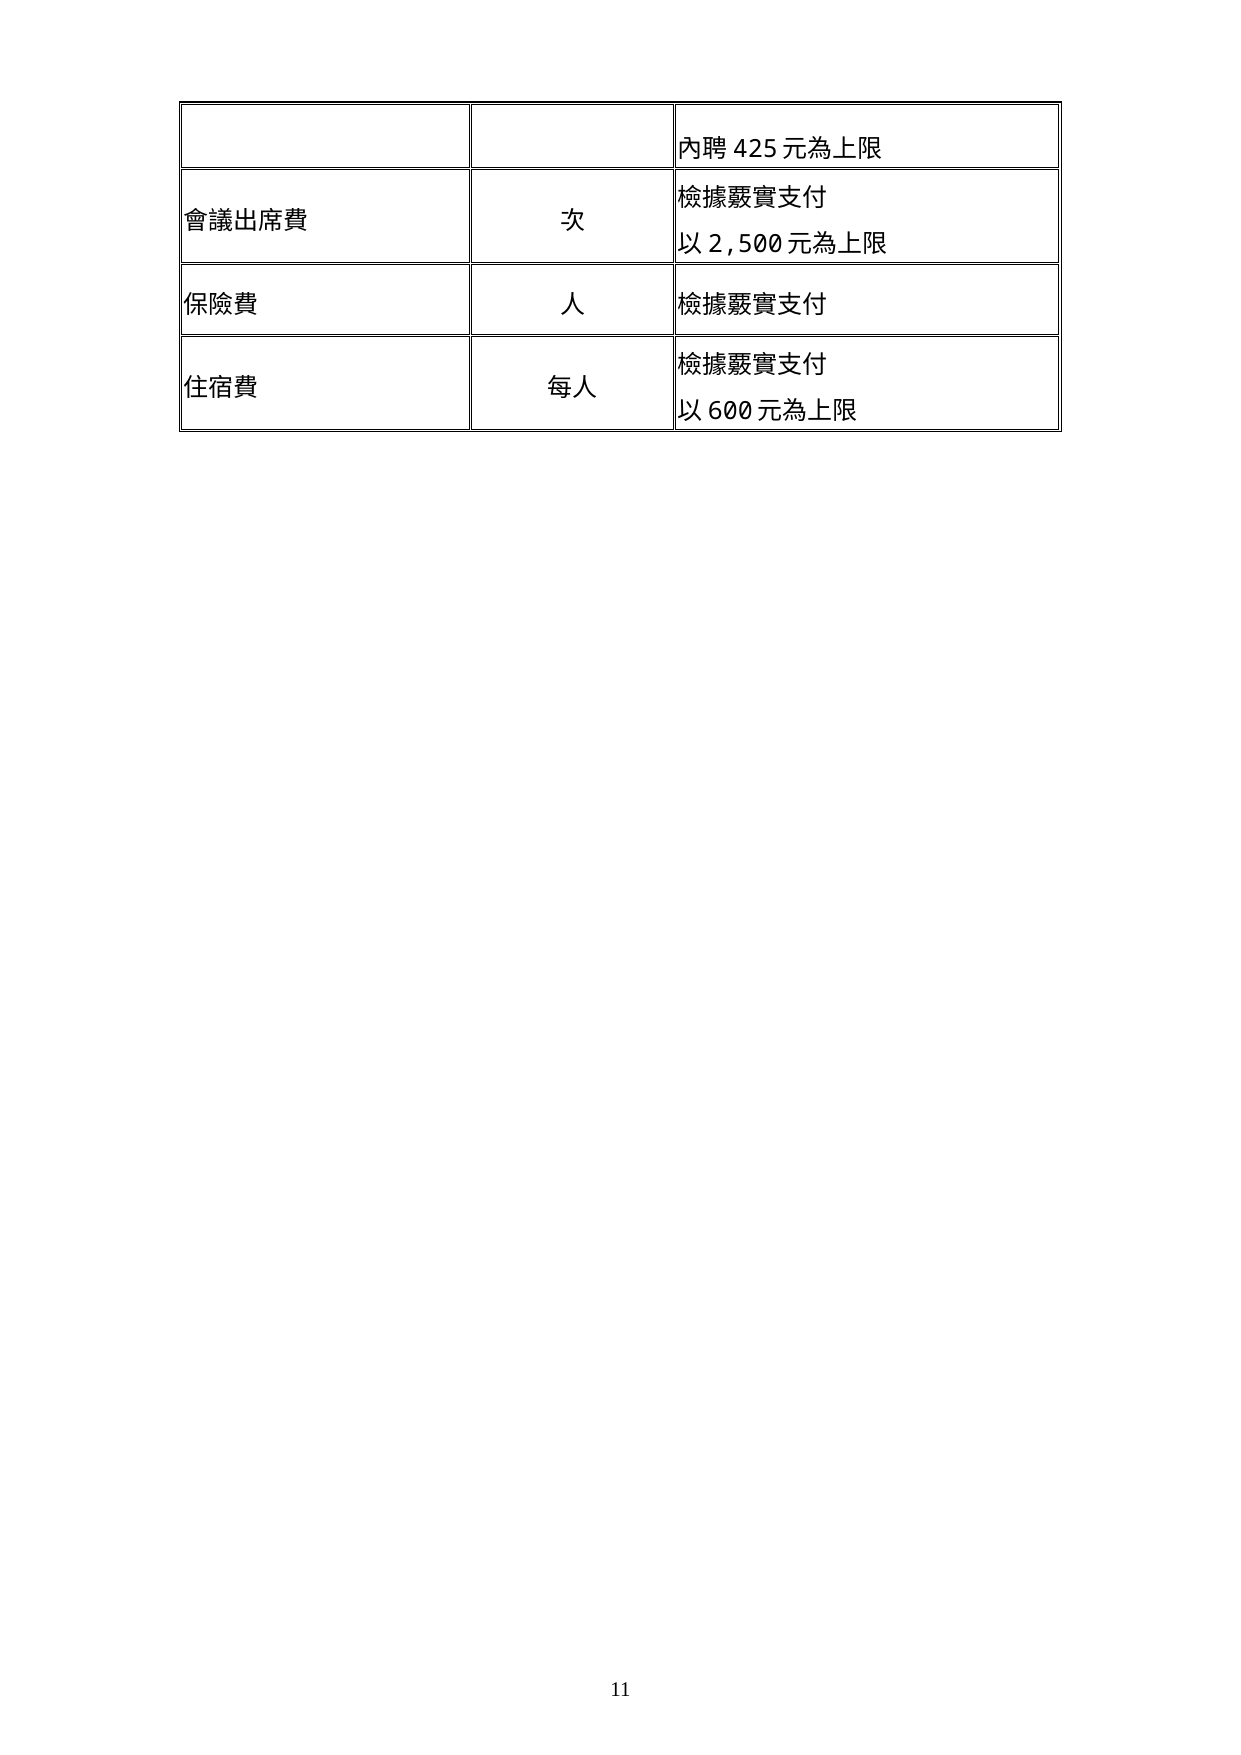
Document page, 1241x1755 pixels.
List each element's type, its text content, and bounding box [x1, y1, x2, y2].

table_cell 檢據覈實支付 以600元為上限 [676, 337, 1058, 429]
table_cell [182, 105, 469, 167]
table_cell [472, 105, 673, 167]
table_cell 人 [472, 265, 673, 334]
table_cell 內聘425元為上限 [676, 105, 1058, 167]
table_cell 保險費 [182, 265, 469, 334]
table_cell 檢據覈實支付 [676, 265, 1058, 334]
table_cell 次 [472, 170, 673, 262]
table_cell 檢據覈實支付 以2,500元為上限 [676, 170, 1058, 262]
table_cell 住宿費 [182, 337, 469, 429]
table_cell 每人 [472, 337, 673, 429]
table_cell 會議出席費 [182, 170, 469, 262]
